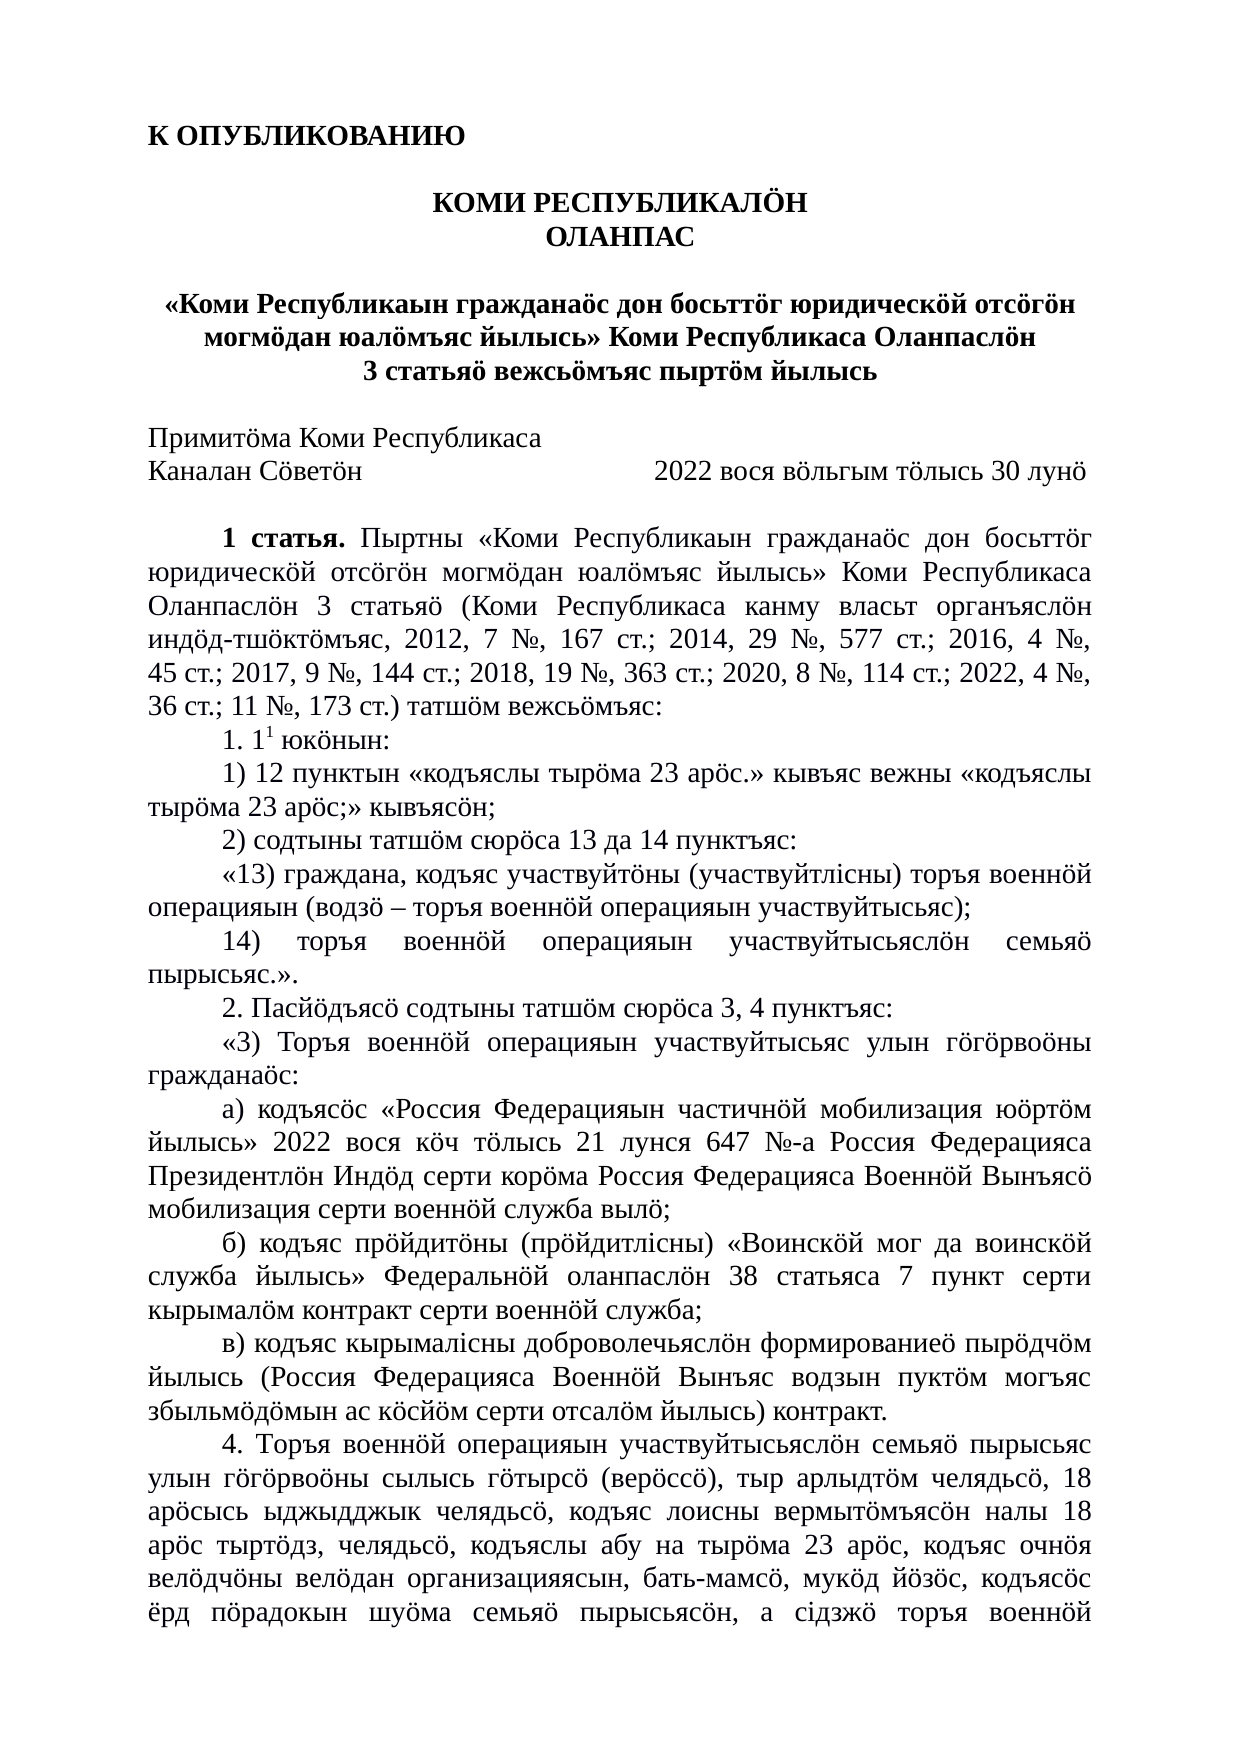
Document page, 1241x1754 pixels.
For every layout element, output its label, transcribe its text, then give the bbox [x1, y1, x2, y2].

subtitle 2) содтыны татшӧм сюрӧса 13 да 14 пунктъяс: [148, 822, 1092, 856]
subtitle 1. 11 юкӧнын: [148, 722, 1092, 755]
subtitle в) кодъяс кырымалісны доброволечьяслӧн формированиеӧ пырӧдчӧм йылысь (Россия Федерацияса Военнӧй Вынъяс водзын пуктӧм могъяс збыльмӧдӧмын ас кӧсйӧм серти отсалӧм йылысь) контракт. [148, 1326, 1092, 1426]
list Примитӧма Коми Республикаса [148, 420, 1092, 453]
subtitle ОЛАНПАС [148, 219, 1092, 252]
list 3 статьяӧ вежсьӧмъяс пыртӧм йылысь [148, 353, 1092, 386]
subtitle 1) 12 пунктын «кодъяслы тырӧма 23 арӧс.» кывъяс вежны «кодъяслы тырӧма 23 арӧс;» кывъясӧн; [148, 755, 1092, 822]
subtitle К ОПУБЛИКОВАНИЮ [148, 118, 1092, 152]
subtitle 4. Торъя военнӧй операцияын участвуйтысьяслӧн семьяӧ пырысьяс улын гӧгӧрвоӧны сылысь гӧтырсӧ (верӧссӧ), тыр арлыдтӧм челядьсӧ, 18 арӧсысь ыджыдджык челядьсӧ, кодъяс лоисны вермытӧмъясӧн налы 18 арӧс тыртӧдз, челядьсӧ, кодъяслы абу на тырӧма 23 арӧс, кодъяс очнӧя велӧдчӧны велӧдан организацияясын, бать-мамсӧ, мукӧд йӧзӧс, кодъясӧс ёрд пӧрадокын шуӧма семьяӧ пырысьясӧн, а сідзжӧ торъя военнӧй [148, 1426, 1092, 1627]
subtitle «3) Торъя военнӧй операцияын участвуйтысьяс улын гӧгӧрвоӧны гражданаӧс: [148, 1024, 1092, 1091]
list Каналан Сӧветӧн 2022 вося вӧльгым тӧлысь 30 лунӧ [148, 453, 1092, 487]
subtitle а) кодъясӧс «Россия Федерацияын частичнӧй мобилизация юӧртӧм йылысь» 2022 вося кӧч тӧлысь 21 лунся 647 №-а Россия Федерацияса Президентлӧн Индӧд серти корӧма Россия Федерацияса Военнӧй Вынъясӧ мобилизация серти военнӧй служба вылӧ; [148, 1091, 1092, 1225]
list «Коми Республикаын гражданаӧс дон босьттӧг юридическӧй отсӧгӧн могмӧдан юалӧмъяс йылысь» Коми Республикаса Оланпаслӧн [148, 286, 1092, 353]
subtitle 14) торъя военнӧй операцияын участвуйтысьяслӧн семьяӧ пырысьяс.». [148, 923, 1092, 990]
subtitle 2. Пасйӧдъясӧ содтыны татшӧм сюрӧса 3, 4 пунктъяс: [148, 990, 1092, 1024]
subtitle КОМИ РЕСПУБЛИКАЛӦН [148, 185, 1092, 219]
subtitle 1 статья. Пыртны «Коми Республикаын гражданаӧс дон босьттӧг юридическӧй отсӧгӧн могмӧдан юалӧмъяс йылысь» Коми Республикаса Оланпаслӧн 3 статьяӧ (Коми Республикаса канму власьт органъяслӧн индӧд-тшӧктӧмъяс, 2012, 7 №, 167 ст.; 2014, 29 №, 577 ст.; 2016, 4 №, 45 ст.; 2017, 9 №, 144 ст.; 2018, 19 №, 363 ст.; 2020, 8 №, 114 ст.; 2022, 4 №, 36 ст.; 11 №, 173 ст.) татшӧм вежсьӧмъяс: [148, 521, 1092, 722]
subtitle «13) граждана, кодъяс участвуйтӧны (участвуйтлісны) торъя военнӧй операцияын (водзӧ – торъя военнӧй операцияын участвуйтысьяс); [148, 856, 1092, 923]
subtitle б) кодъяс прӧйдитӧны (прӧйдитлісны) «Воинскӧй мог да воинскӧй служба йылысь» Федеральнӧй оланпаслӧн 38 статьяса 7 пункт серти кырымалӧм контракт серти военнӧй служба; [148, 1225, 1092, 1326]
